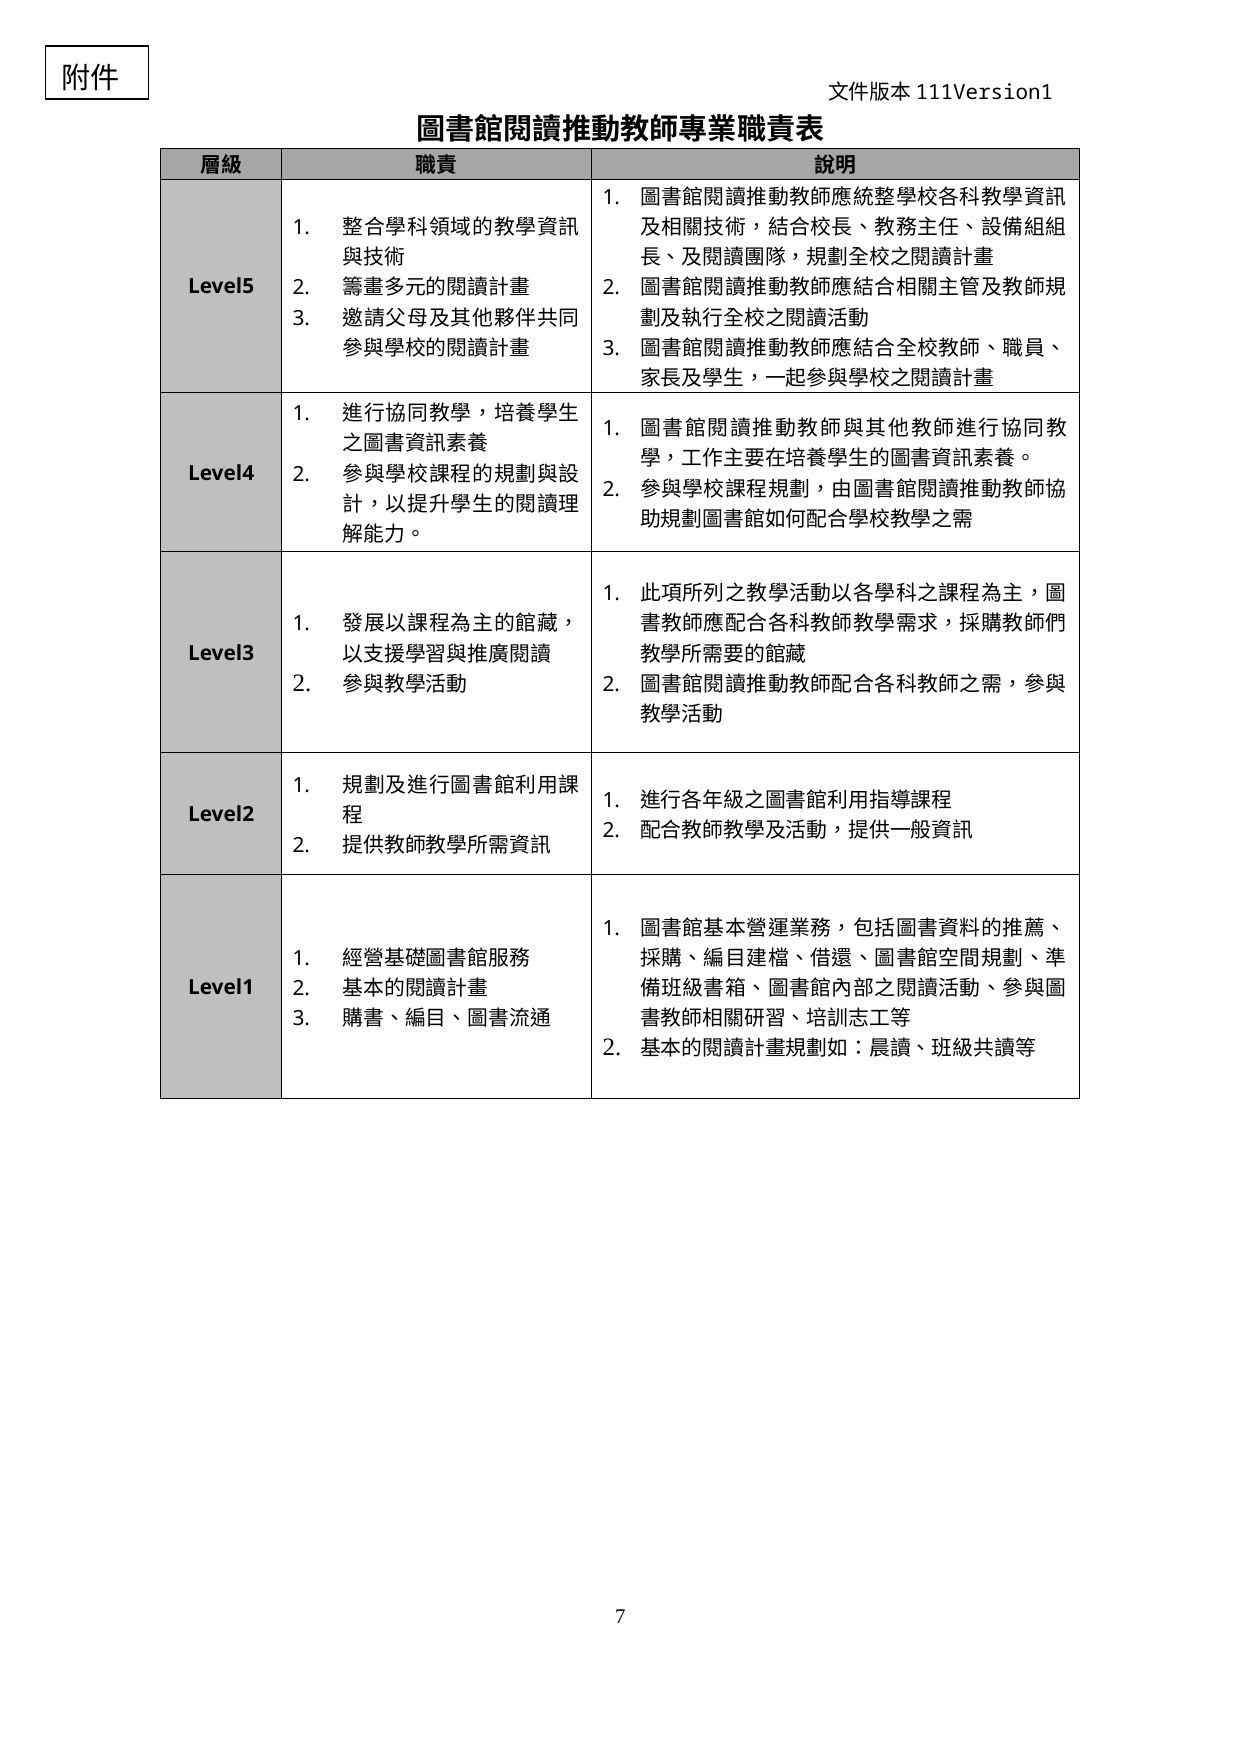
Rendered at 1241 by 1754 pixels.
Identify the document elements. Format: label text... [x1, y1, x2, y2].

text 圖書館閱讀推動教師專業職責表 [187, 105, 1053, 148]
text [46, 47, 148, 98]
table_cell Level1 [161, 875, 281, 1098]
table_cell 經營基礎圖書館服務 基本的閱讀計畫 購書、編目、圖書流通 [282, 875, 591, 1098]
table_cell 規劃及進行圖書館利用課程 提供教師教學所需資訊 [282, 753, 591, 874]
table_cell Level3 [161, 552, 281, 752]
table_header 層級 [161, 149, 281, 179]
table_cell 圖書館閱讀推動教師與其他教師進行協同教學，工作主要在培養學生的圖書資訊素養。 參與學校課程規劃，由圖書館閱讀推動教師協助規劃圖書館如何配合學校教學之需 [592, 393, 1079, 551]
table_cell Level5 [161, 180, 281, 392]
table_cell Level2 [161, 753, 281, 874]
table_cell 發展以課程為主的館藏，以支援學習與推廣閱讀 參與教學活動 [282, 552, 591, 752]
text 附件3 [61, 54, 133, 91]
table_cell 圖書館基本營運業務，包括圖書資料的推薦、採購、編目建檔、借還、圖書館空間規劃、準備班級書箱、圖書館內部之閱讀活動、參與圖書教師相關研習、培訓志工等 基本的閱讀計畫規劃如：晨讀、班級共讀等 [592, 875, 1079, 1098]
table_header 職責 [282, 149, 591, 179]
table_cell 此項所列之教學活動以各學科之課程為主，圖書教師應配合各科教師教學需求，採購教師們教學所需要的館藏 圖書館閱讀推動教師配合各科教師之需，參與教學活動 [592, 552, 1079, 752]
table_cell 整合學科領域的教學資訊與技術 籌畫多元的閱讀計畫 邀請父母及其他夥伴共同參與學校的閱讀計畫 [282, 180, 591, 392]
table_header 說明 [592, 149, 1079, 179]
table_cell 圖書館閱讀推動教師應統整學校各科教學資訊及相關技術，結合校長、教務主任、設備組組長、及閱讀團隊，規劃全校之閱讀計畫 圖書館閱讀推動教師應結合相關主管及教師規劃及執行全校之閱讀活動 圖書館閱讀推動教師應結合全校教師、職員、家長及學生，一起參與學校之閱讀計畫 [592, 180, 1079, 392]
table_cell 進行協同教學，培養學生之圖書資訊素養 參與學校課程的規劃與設計，以提升學生的閱讀理解能力。 [282, 393, 591, 551]
table_cell Level4 [161, 393, 281, 551]
table_cell 進行各年級之圖書館利用指導課程 配合教師教學及活動，提供一般資訊 [592, 753, 1079, 874]
